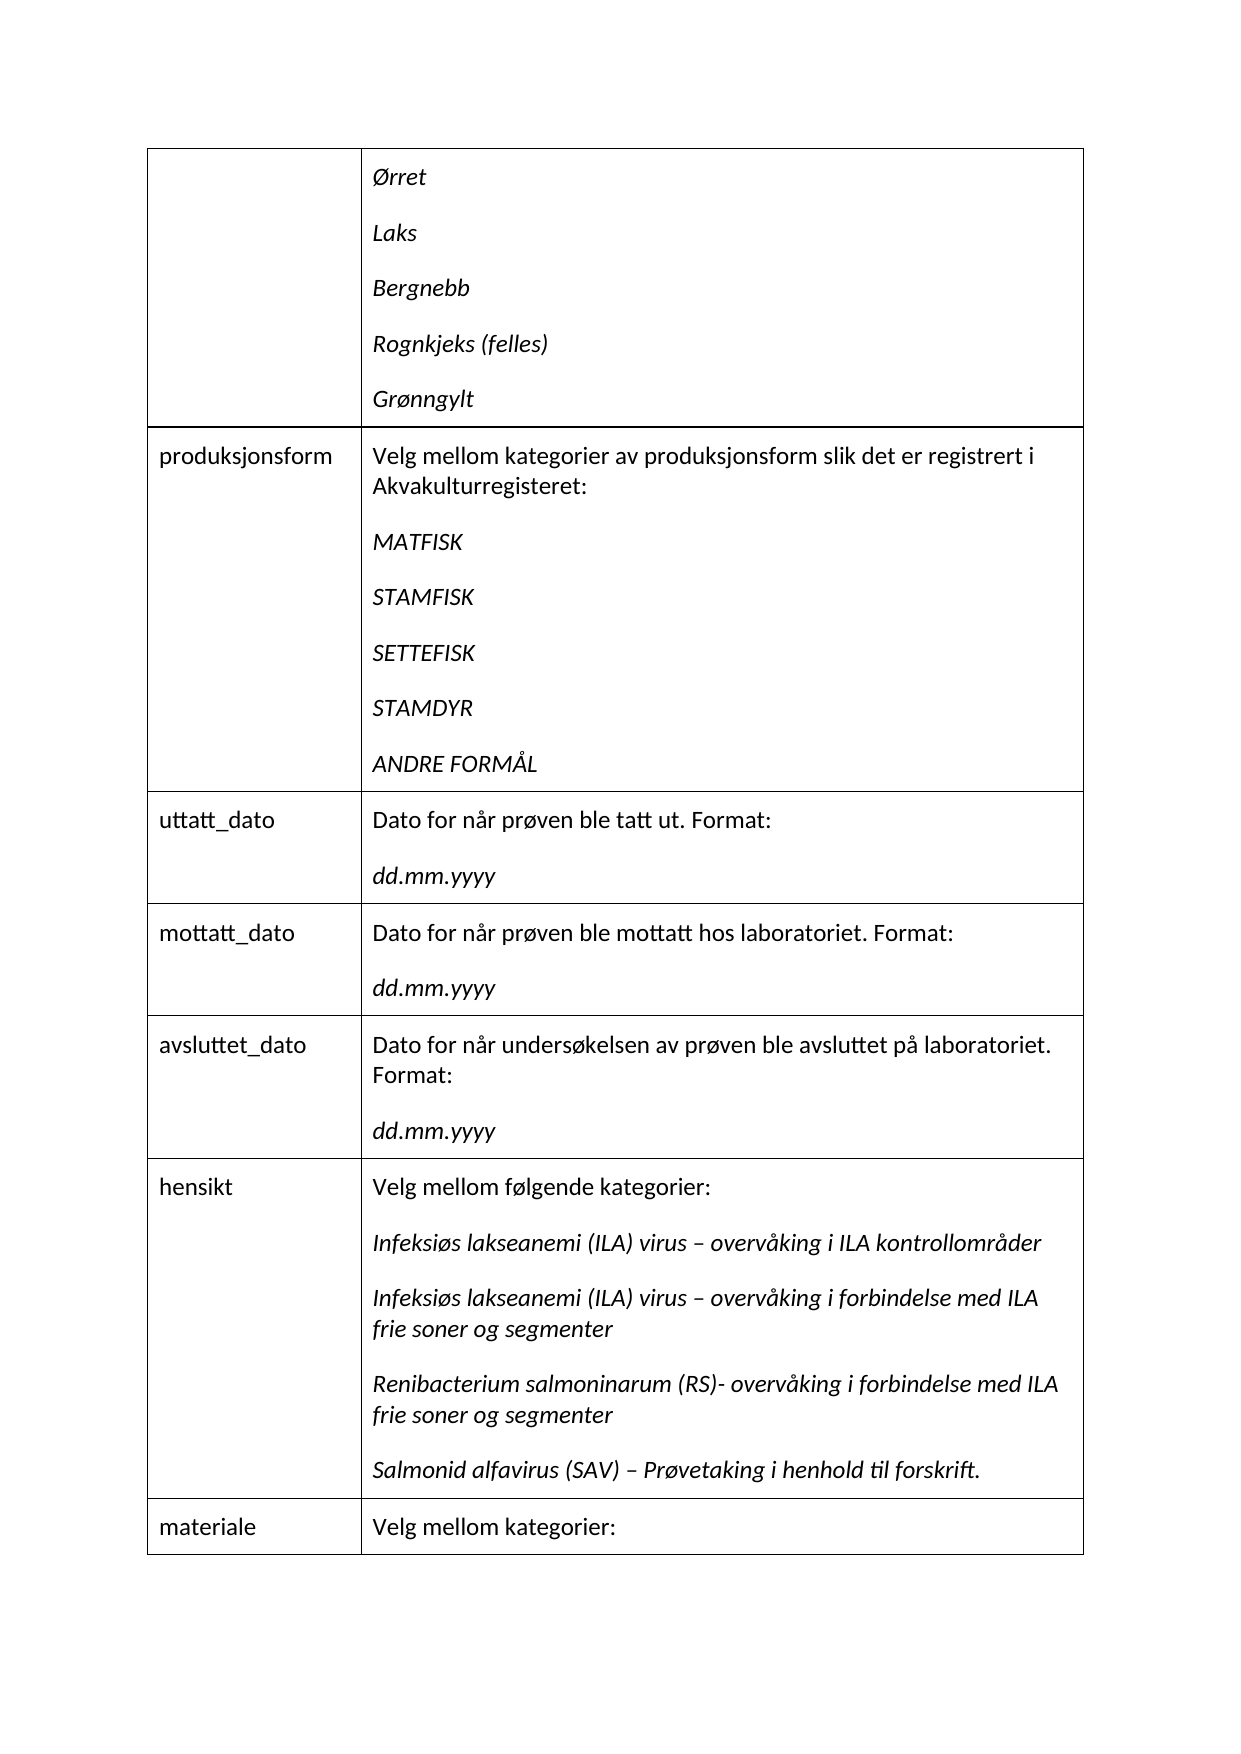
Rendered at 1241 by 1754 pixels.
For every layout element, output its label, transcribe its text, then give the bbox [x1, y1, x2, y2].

table_cell produksjonsform [148, 428, 361, 791]
table_cell Ørret Laks Bergnebb Rognkjeks (felles) Grønngylt [362, 149, 1083, 426]
table_cell hensikt [148, 1159, 361, 1497]
table_cell materiale [148, 1499, 361, 1554]
table_cell Velg mellom kategorier av produksjonsform slik det er registrert i Akvakulturregisteret: MATFISK STAMFISK SETTEFISK STAMDYR ANDRE FORMÅL [362, 428, 1083, 791]
table_cell Dato for når undersøkelsen av prøven ble avsluttet på laboratoriet. Format: dd.mm.yyyy [362, 1016, 1083, 1158]
table_cell Dato for når prøven ble mottatt hos laboratoriet. Format: dd.mm.yyyy [362, 904, 1083, 1015]
table_cell uttatt_dato [148, 792, 361, 903]
table_cell Dato for når prøven ble tatt ut. Format: dd.mm.yyyy [362, 792, 1083, 903]
table_cell Velg mellom kategorier: [362, 1499, 1083, 1554]
table_cell mottatt_dato [148, 904, 361, 1015]
table_cell Velg mellom følgende kategorier: Infeksiøs lakseanemi (ILA) virus – overvåking i ILA kontrollområder Infeksiøs lakseanemi (ILA) virus – overvåking i forbindelse med ILA frie soner og segmenter Renibacterium salmoninarum (RS)- overvåking i forbindelse med ILA frie soner og segmenter Salmonid alfavirus (SAV) – Prøvetaking i henhold til forskrift. [362, 1159, 1083, 1497]
table_cell [148, 149, 361, 426]
table_cell avsluttet_dato [148, 1016, 361, 1158]
